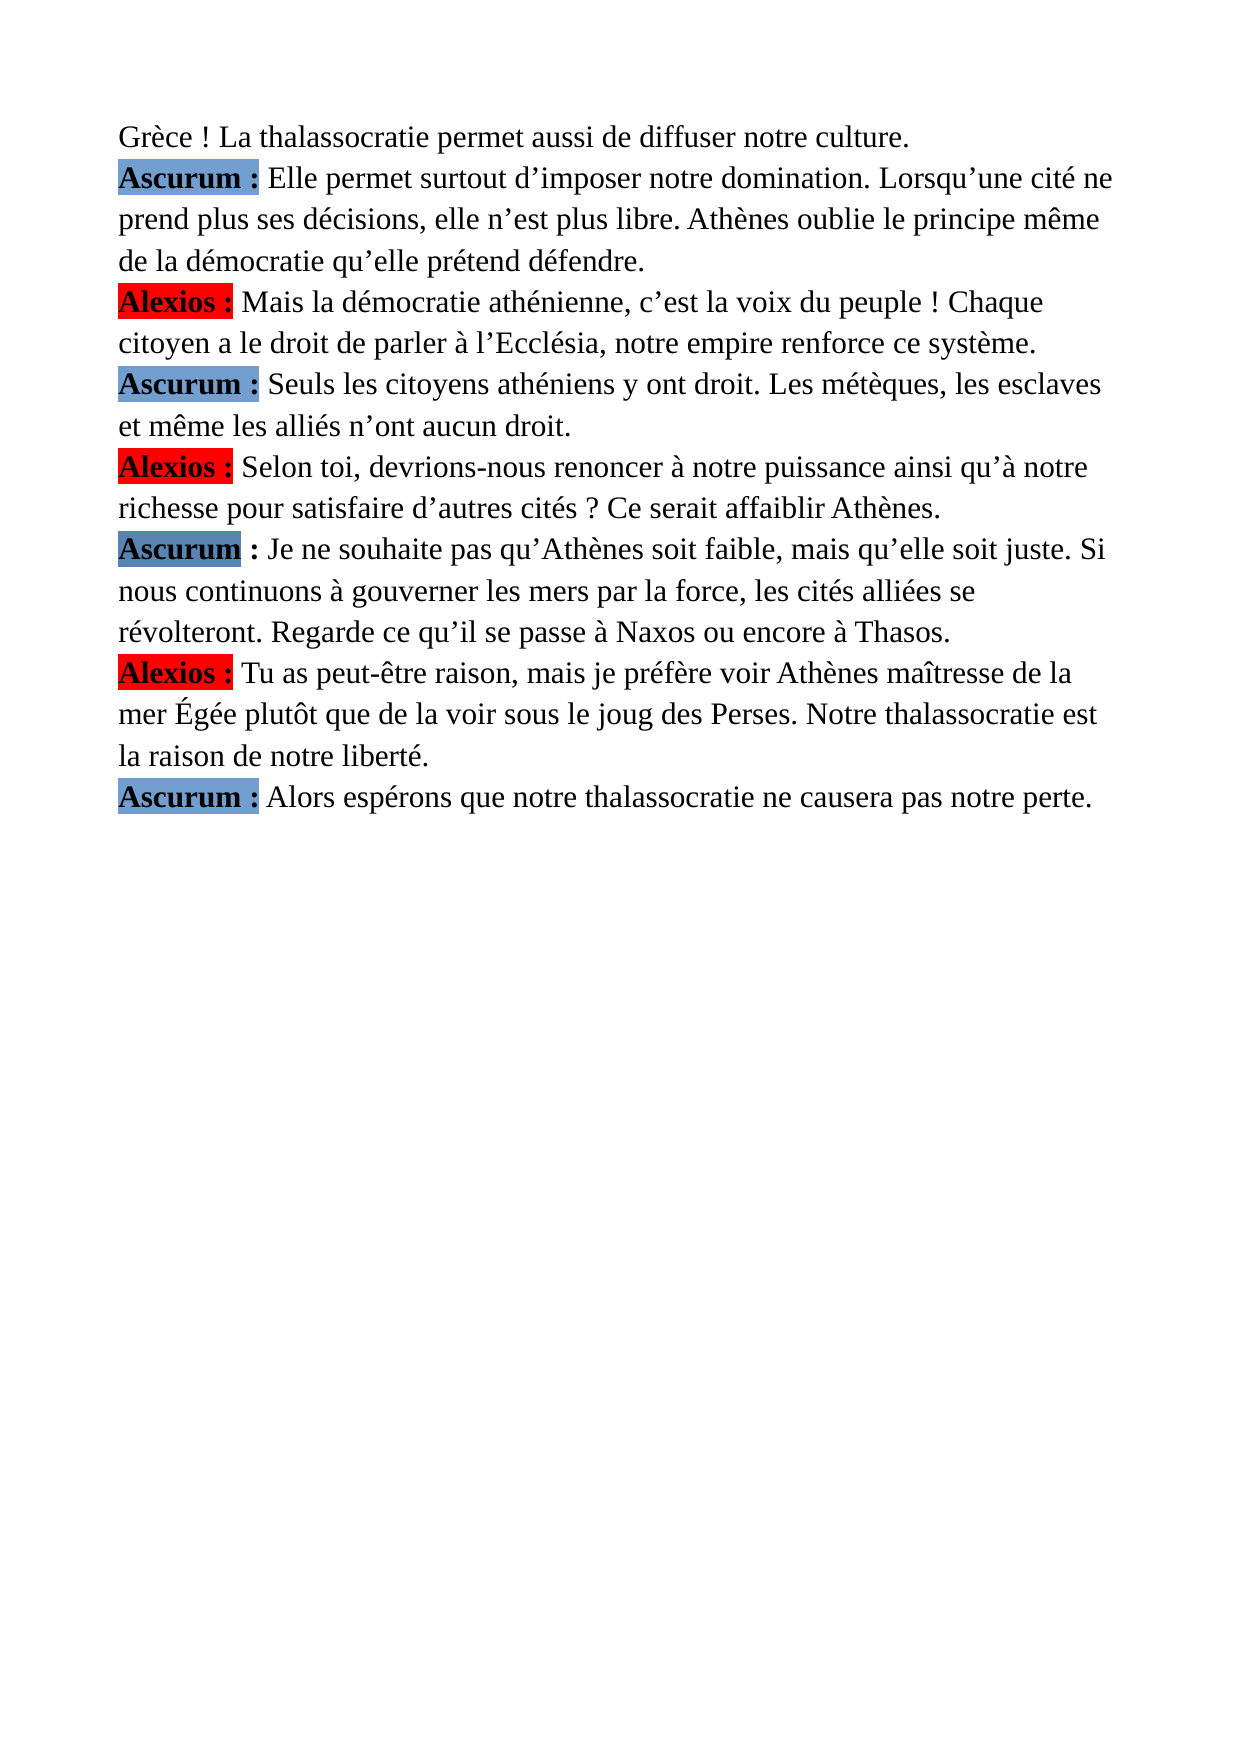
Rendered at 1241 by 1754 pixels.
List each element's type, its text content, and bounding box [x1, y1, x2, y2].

text Grèce ! La thalassocratie permet aussi de diffuser notre culture. Ascurum : Elle permet surtout d’imposer notre domination. Lorsqu’une cité ne prend plus ses décisions, elle n’est plus libre. Athènes oublie le principe même de la démocratie qu’elle prétend défendre. Alexios : Mais la démocratie athénienne, c’est la voix du peuple ! Chaque citoyen a le droit de parler à l’Ecclésia, notre empire renforce ce système. Ascurum : Seuls les citoyens athéniens y ont droit. Les métèques, les esclaves et même les alliés n’ont aucun droit. Alexios : Selon toi, devrions-nous renoncer à notre puissance ainsi qu’à notre richesse pour satisfaire d’autres cités ? Ce serait affaiblir Athènes. Ascurum : Je ne souhaite pas qu’Athènes soit faible, mais qu’elle soit juste. Si nous continuons à gouverner les mers par la force, les cités alliées se révolteront. Regarde ce qu’il se passe à Naxos ou encore à Thasos. Alexios : Tu as peut-être raison, mais je préfère voir Athènes maîtresse de la mer Égée plutôt que de la voir sous le joug des Perses. Notre thalassocratie est la raison de notre liberté. Ascurum : Alors espérons que notre thalassocratie ne causera pas notre perte. [118, 118, 1122, 814]
